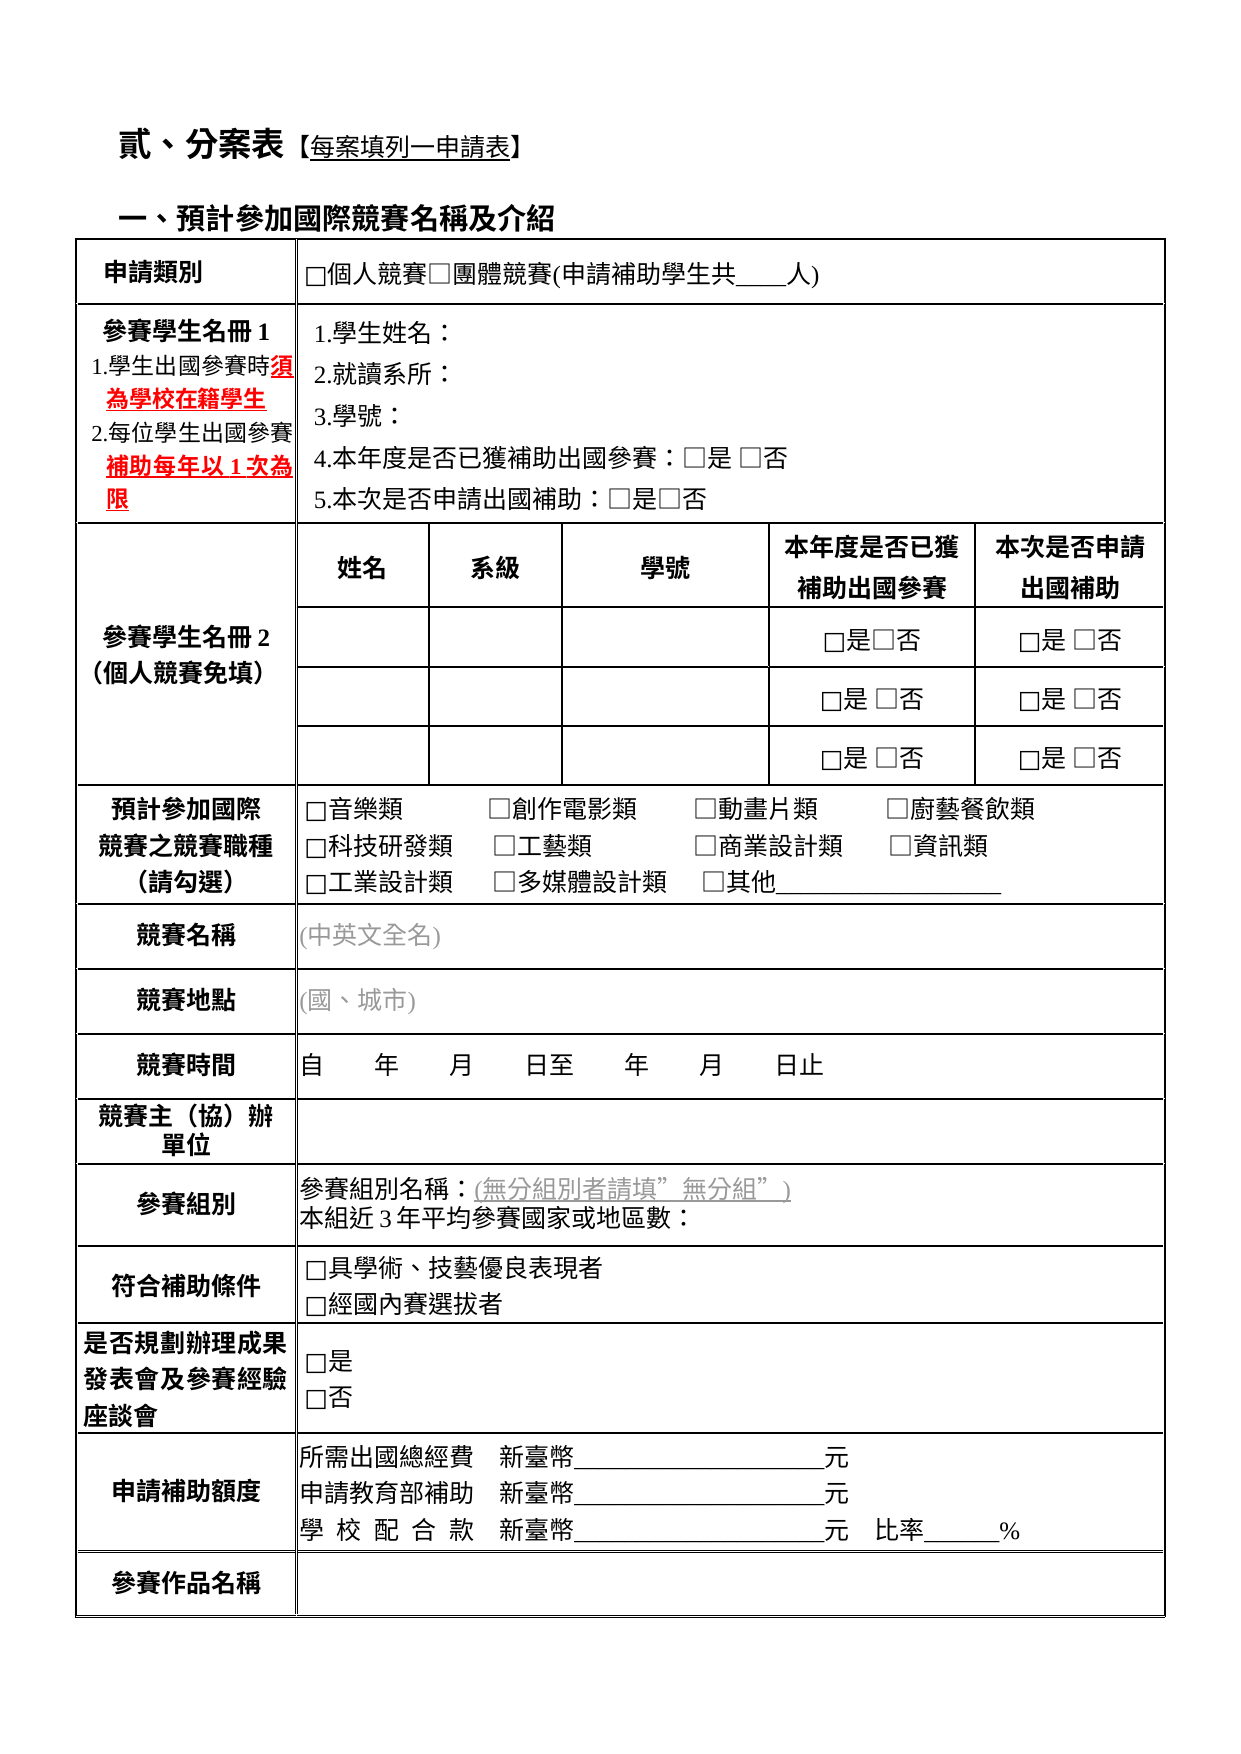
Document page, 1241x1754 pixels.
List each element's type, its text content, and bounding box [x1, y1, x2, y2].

table_cell 姓名 [298, 524, 428, 606]
table_cell □是 □否 [298, 1322, 1164, 1432]
table_cell □是 □否 [976, 666, 1164, 725]
table_cell 自 年 月 日至 年 月 日止 [298, 1033, 1164, 1097]
table_cell [298, 1098, 1164, 1162]
table_cell 參賽作品名稱 [77, 1553, 296, 1615]
table_cell [430, 727, 561, 784]
table_cell □是 □否 [976, 725, 1164, 784]
table_cell 參賽學生名冊2 （個人競賽免填） [77, 524, 295, 784]
table_cell 所需出國總經費 新臺幣____________________元 申請教育部補助 新臺幣____________________元 學校配合款 新臺幣____________________元 比率______% [298, 1432, 1164, 1550]
table_cell □具學術、技藝優良表現者 □經國內賽選拔者 [298, 1245, 1164, 1322]
table_cell 申請補助額度 [77, 1434, 295, 1550]
table_cell 本年度是否已獲補助出國參賽 [770, 524, 974, 606]
table_cell [563, 608, 768, 666]
table_header 申請類別 [77, 240, 295, 303]
table_cell 本次是否申請出國補助 [975, 521, 1164, 606]
table_cell 競賽名稱 [77, 905, 295, 967]
table_cell 1.學生姓名： 2.就讀系所： 3.學號： 4.本年度是否已獲補助出國參賽：□是 □否 5.本次是否申請出國補助：□是□否 [298, 303, 1164, 521]
table_cell 參賽組別名稱：(無分組別者請填”無分組”) 本組近3年平均參賽國家或地區數： [298, 1163, 1164, 1245]
table_cell □是 □否 [770, 727, 974, 784]
table_cell □音樂類 □創作電影類 □動畫片類 □廚藝餐飲類 □科技研發類 □工藝類 □商業設計類 □資訊類 □工業設計類 □多媒體設計類 □其他__________________ [298, 784, 1164, 902]
table_cell 競賽地點 [77, 970, 295, 1032]
table_cell [298, 608, 428, 666]
table_cell [298, 727, 428, 784]
table_cell [563, 727, 768, 784]
text 一、預計參加國際競賽名稱及介紹 [118, 196, 1122, 238]
table_cell 預計參加國際 競賽之競賽職種 （請勾選） [77, 786, 295, 902]
table_cell □是 □否 [770, 668, 974, 725]
table_cell 競賽主（協）辦 單位 [77, 1100, 295, 1162]
table_cell [430, 608, 561, 666]
table_cell [298, 668, 428, 725]
table_cell 參賽學生名冊1 1.學生出國參賽時須為學校在籍學生 2.每位學生出國參賽補助每年以1次為限 [77, 305, 295, 521]
table_cell (中英文全名) [298, 903, 1164, 967]
text 貳、分案表【每案填列一申請表】 [118, 118, 1122, 166]
table_cell 是否規劃辦理成果發表會及參賽經驗座談會 [77, 1324, 295, 1432]
table_cell [296, 1550, 1164, 1615]
table_cell 參賽組別 [77, 1165, 295, 1245]
table_cell 學號 [563, 524, 768, 606]
table_cell [430, 668, 561, 725]
table_header □個人競賽□團體競賽(申請補助學生共____人) [298, 240, 1164, 303]
table_cell (國、城市) [298, 968, 1164, 1032]
table_cell □是□否 [770, 608, 974, 666]
table_cell 系級 [430, 524, 561, 606]
table_cell [563, 668, 768, 725]
table_cell □是 □否 [976, 606, 1164, 666]
table_cell 符合補助條件 [77, 1247, 295, 1322]
table_cell 競賽時間 [77, 1035, 295, 1097]
